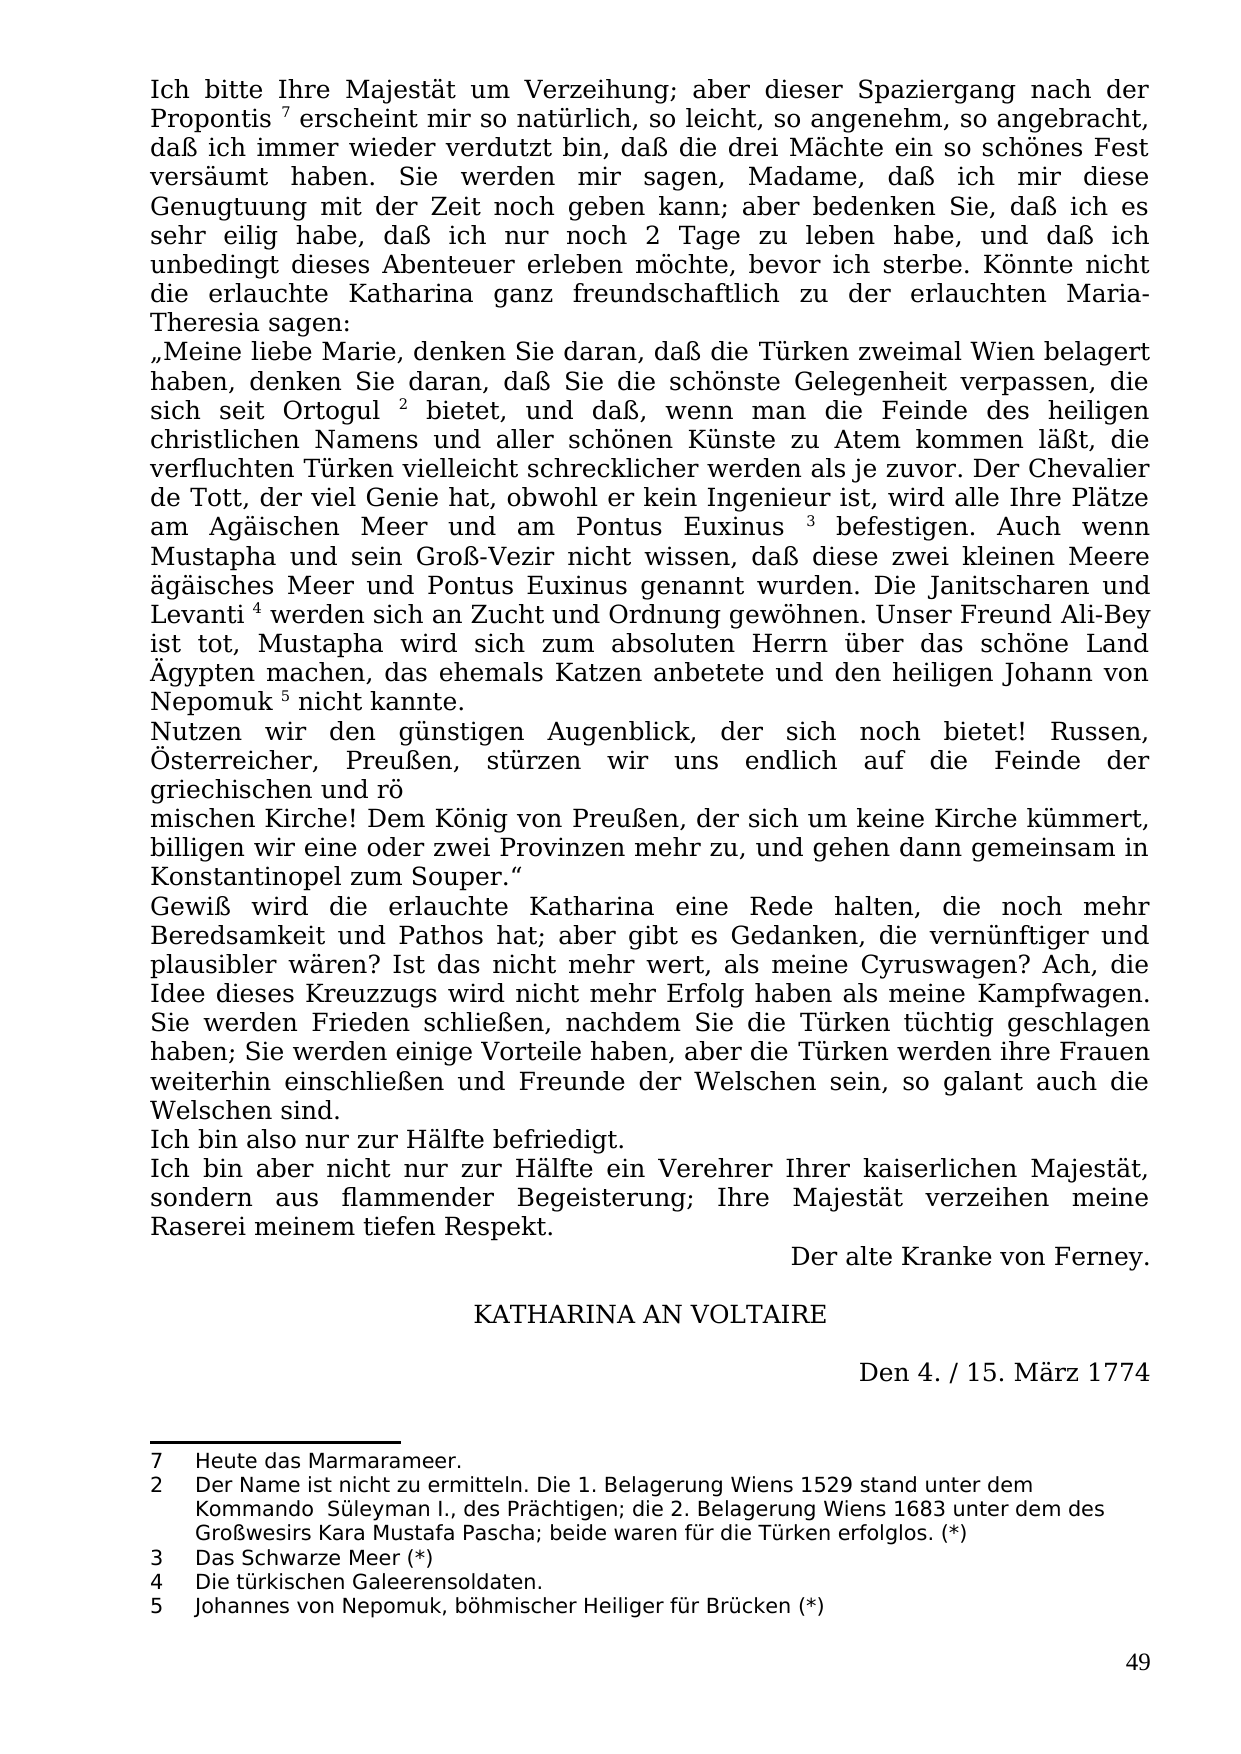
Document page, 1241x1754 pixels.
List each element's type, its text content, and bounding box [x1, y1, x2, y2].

text Ich bin also nur zur Hälfte befriedigt. [150, 1125, 1151, 1154]
text Der Name ist nicht zu ermitteln. Die 1. Belagerung Wiens 1529 stand unter dem Kommando Süleyman I., des Prächtigen; die 2. Belagerung Wiens 1683 unter dem des Großwesirs Kara Mustafa Pascha; beide waren für die Türken erfolglos. (*) [150, 1473, 1151, 1546]
text Den 4. / 15. März 1774 [150, 1358, 1151, 1387]
text Das Schwarze Meer (*) [150, 1546, 1151, 1570]
text Der alte Kranke von Ferney. [150, 1242, 1151, 1271]
text KATHARINA AN VOLTAIRE [150, 1300, 1151, 1329]
text Heute das Marmarameer. [150, 1449, 1151, 1473]
text Nutzen wir den günstigen Augenblick, der sich noch bietet! Russen, Österreicher, Preußen, stürzen wir uns endlich auf die Feinde der griechischen und rö [150, 717, 1151, 804]
text Gewiß wird die erlauchte Katharina eine Rede halten, die noch mehr Beredsamkeit und Pathos hat; aber gibt es Gedanken, die vernünftiger und plausibler wären? Ist das nicht mehr wert, als meine Cyruswagen? Ach, die Idee dieses Kreuzzugs wird nicht mehr Erfolg haben als meine Kampfwagen. Sie werden Frieden schließen, nachdem Sie die Türken tüchtig geschlagen haben; Sie werden einige Vorteile haben, aber die Türken werden ihre Frauen weiterhin einschließen und Freunde der Welschen sein, so galant auch die Welschen sind. [150, 892, 1151, 1125]
text Ich bin aber nicht nur zur Hälfte ein Verehrer Ihrer kaiserlichen Majestät, sondern aus flammender Begeisterung; Ihre Majestät verzeihen meine Raserei meinem tiefen Respekt. [150, 1154, 1151, 1242]
text Johannes von Nepomuk, böhmischer Heiliger für Brücken (*) [150, 1594, 1151, 1618]
text „Meine liebe Marie, denken Sie daran, daß die Türken zweimal Wien belagert haben, denken Sie daran, daß Sie die schönste Gelegenheit verpassen, die sich seit Ortogul bietet, und daß, wenn man die Feinde des heiligen christlichen Namens und aller schönen Künste zu Atem kommen läßt, die verfluchten Türken vielleicht schrecklicher werden als je zuvor. Der Chevalier de Tott, der viel Genie hat, obwohl er kein Ingenieur ist, wird alle Ihre Plätze am Agäischen Meer und am Pontus Euxinus befestigen. Auch wenn Mustapha und sein Groß-Vezir nicht wissen, daß diese zwei kleinen Meere ägäisches Meer und Pontus Euxinus genannt wurden. Die Janitscharen und Levanti werden sich an Zucht und Ordnung gewöhnen. Unser Freund Ali-Bey ist tot, Mustapha wird sich zum absoluten Herrn über das schöne Land Ägypten machen, das ehemals Katzen anbetete und den heiligen Johann von Nepomuk nicht kannte. [150, 337, 1151, 717]
text Die türkischen Galeerensoldaten. [150, 1570, 1151, 1594]
text mischen Kirche! Dem König von Preußen, der sich um keine Kirche kümmert, billigen wir eine oder zwei Provinzen mehr zu, und gehen dann gemeinsam in Konstantinopel zum Souper.“ [150, 804, 1151, 892]
text Ich bitte Ihre Majestät um Verzeihung; aber dieser Spaziergang nach der Propontis erscheint mir so natürlich, so leicht, so angenehm, so angebracht, daß ich immer wieder verdutzt bin, daß die drei Mächte ein so schönes Fest versäumt haben. Sie werden mir sagen, Madame, daß ich mir diese Genugtuung mit der Zeit noch geben kann; aber bedenken Sie, daß ich es sehr eilig habe, daß ich nur noch 2 Tage zu leben habe, und daß ich unbedingt dieses Abenteuer erleben möchte, bevor ich sterbe. Könnte nicht die erlauchte Katharina ganz freundschaftlich zu der erlauchten Maria-Theresia sagen: [150, 75, 1151, 337]
